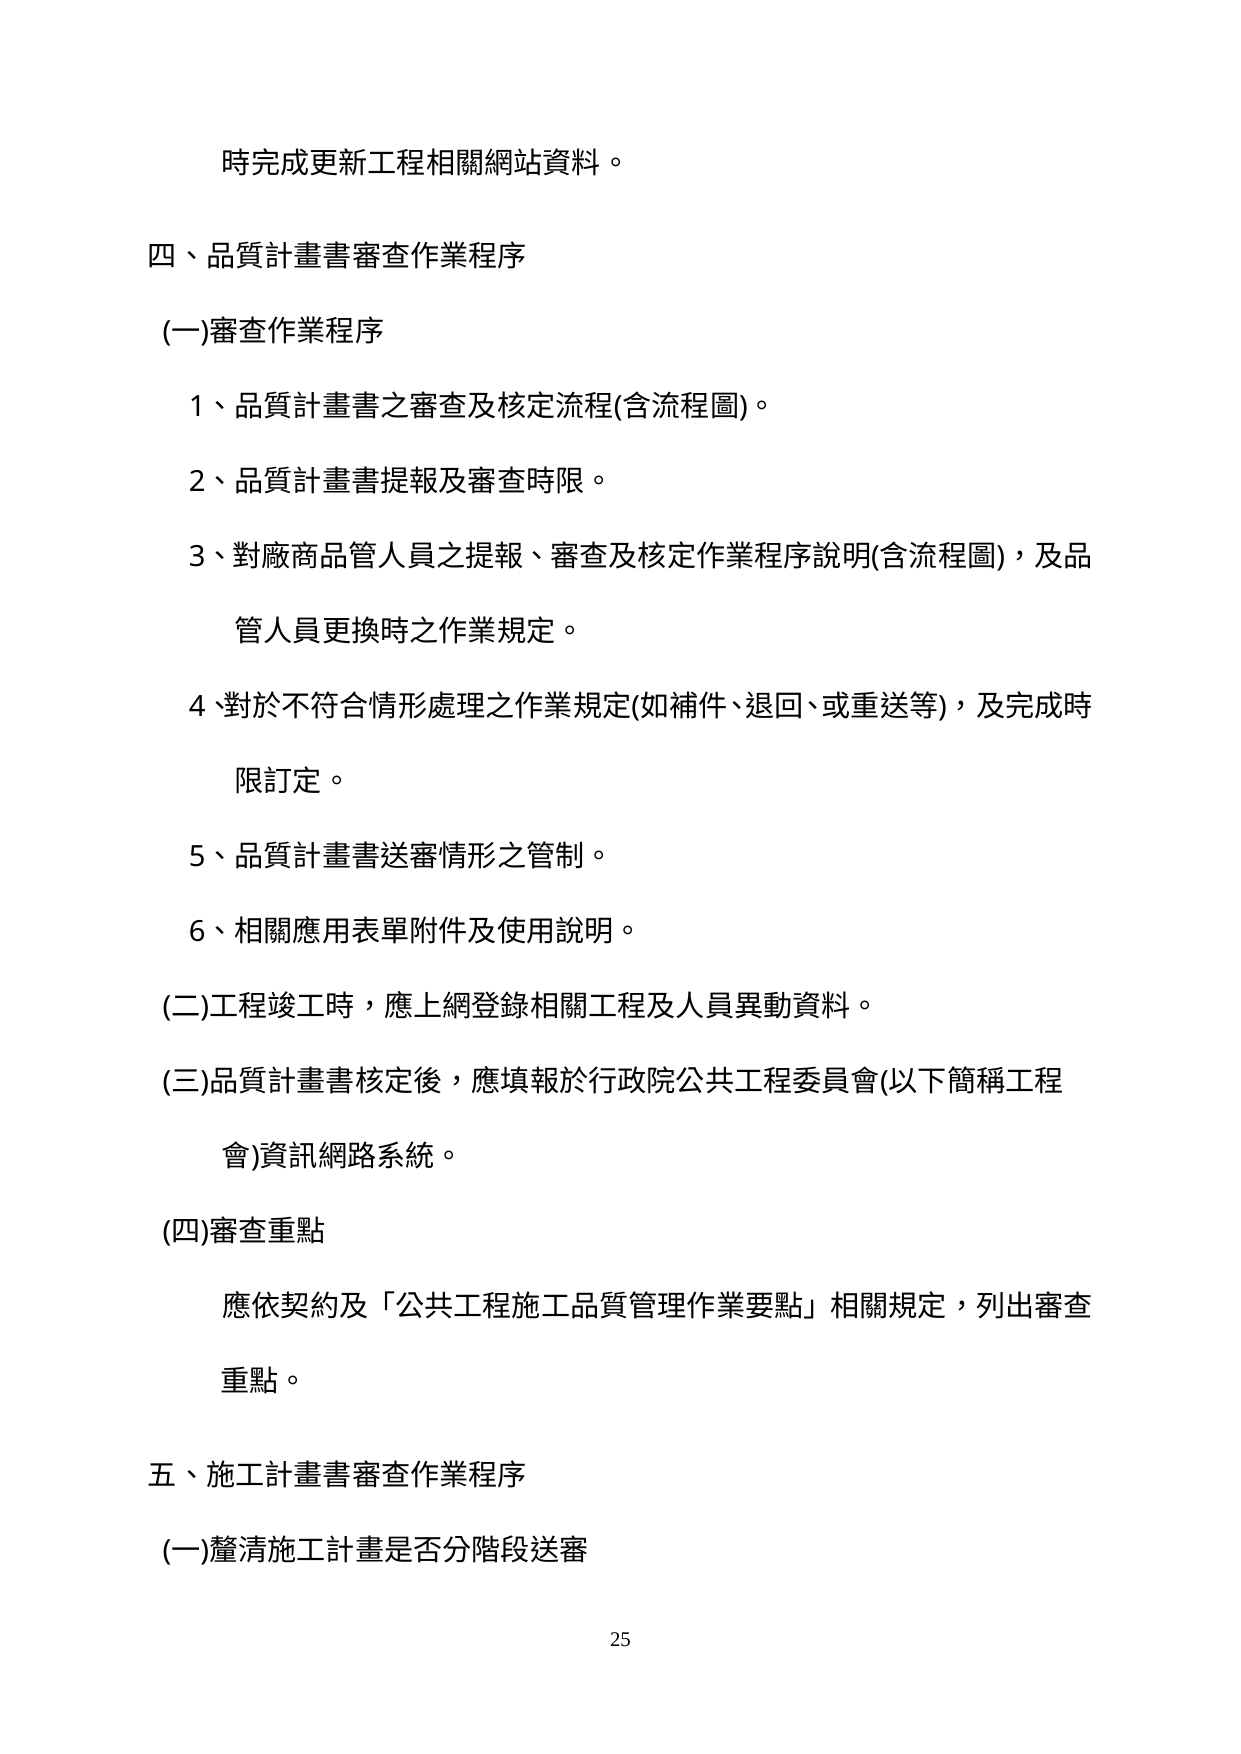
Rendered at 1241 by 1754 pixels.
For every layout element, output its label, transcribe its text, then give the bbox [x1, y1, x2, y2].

text 1、品質計畫書之審查及核定流程(含流程圖)。 [188, 367, 1092, 442]
text (三)品質計畫書核定後，應填報於行政院公共工程委員會(以下簡稱工程會)資訊網路系統。 [162, 1042, 1092, 1192]
text (二)工程竣工時，應上網登錄相關工程及人員異動資料。 [162, 967, 1092, 1042]
text 6、相關應用表單附件及使用說明。 [188, 892, 1092, 967]
text 4、對於不符合情形處理之作業規定(如補件、退回、或重送等)，及完成時限訂定。 [188, 667, 1092, 817]
text 五、施工計畫書審查作業程序 [148, 1435, 1092, 1510]
text (一)釐清施工計畫是否分階段送審 [162, 1510, 1092, 1585]
text 四、品質計畫書審查作業程序 [148, 217, 1092, 292]
text 5、品質計畫書送審情形之管制。 [188, 817, 1092, 892]
text 應依契約及「公共工程施工品質管理作業要點」相關規定，列出審查重點。 [220, 1267, 1092, 1417]
text 3、對廠商品管人員之提報、審查及核定作業程序說明(含流程圖)，及品管人員更換時之作業規定。 [188, 517, 1092, 667]
text 時完成更新工程相關網站資料。 [162, 123, 1092, 198]
text 2、品質計畫書提報及審查時限。 [188, 442, 1092, 517]
text (一)審查作業程序 [162, 292, 1092, 367]
text (四)審查重點 [162, 1192, 1092, 1267]
